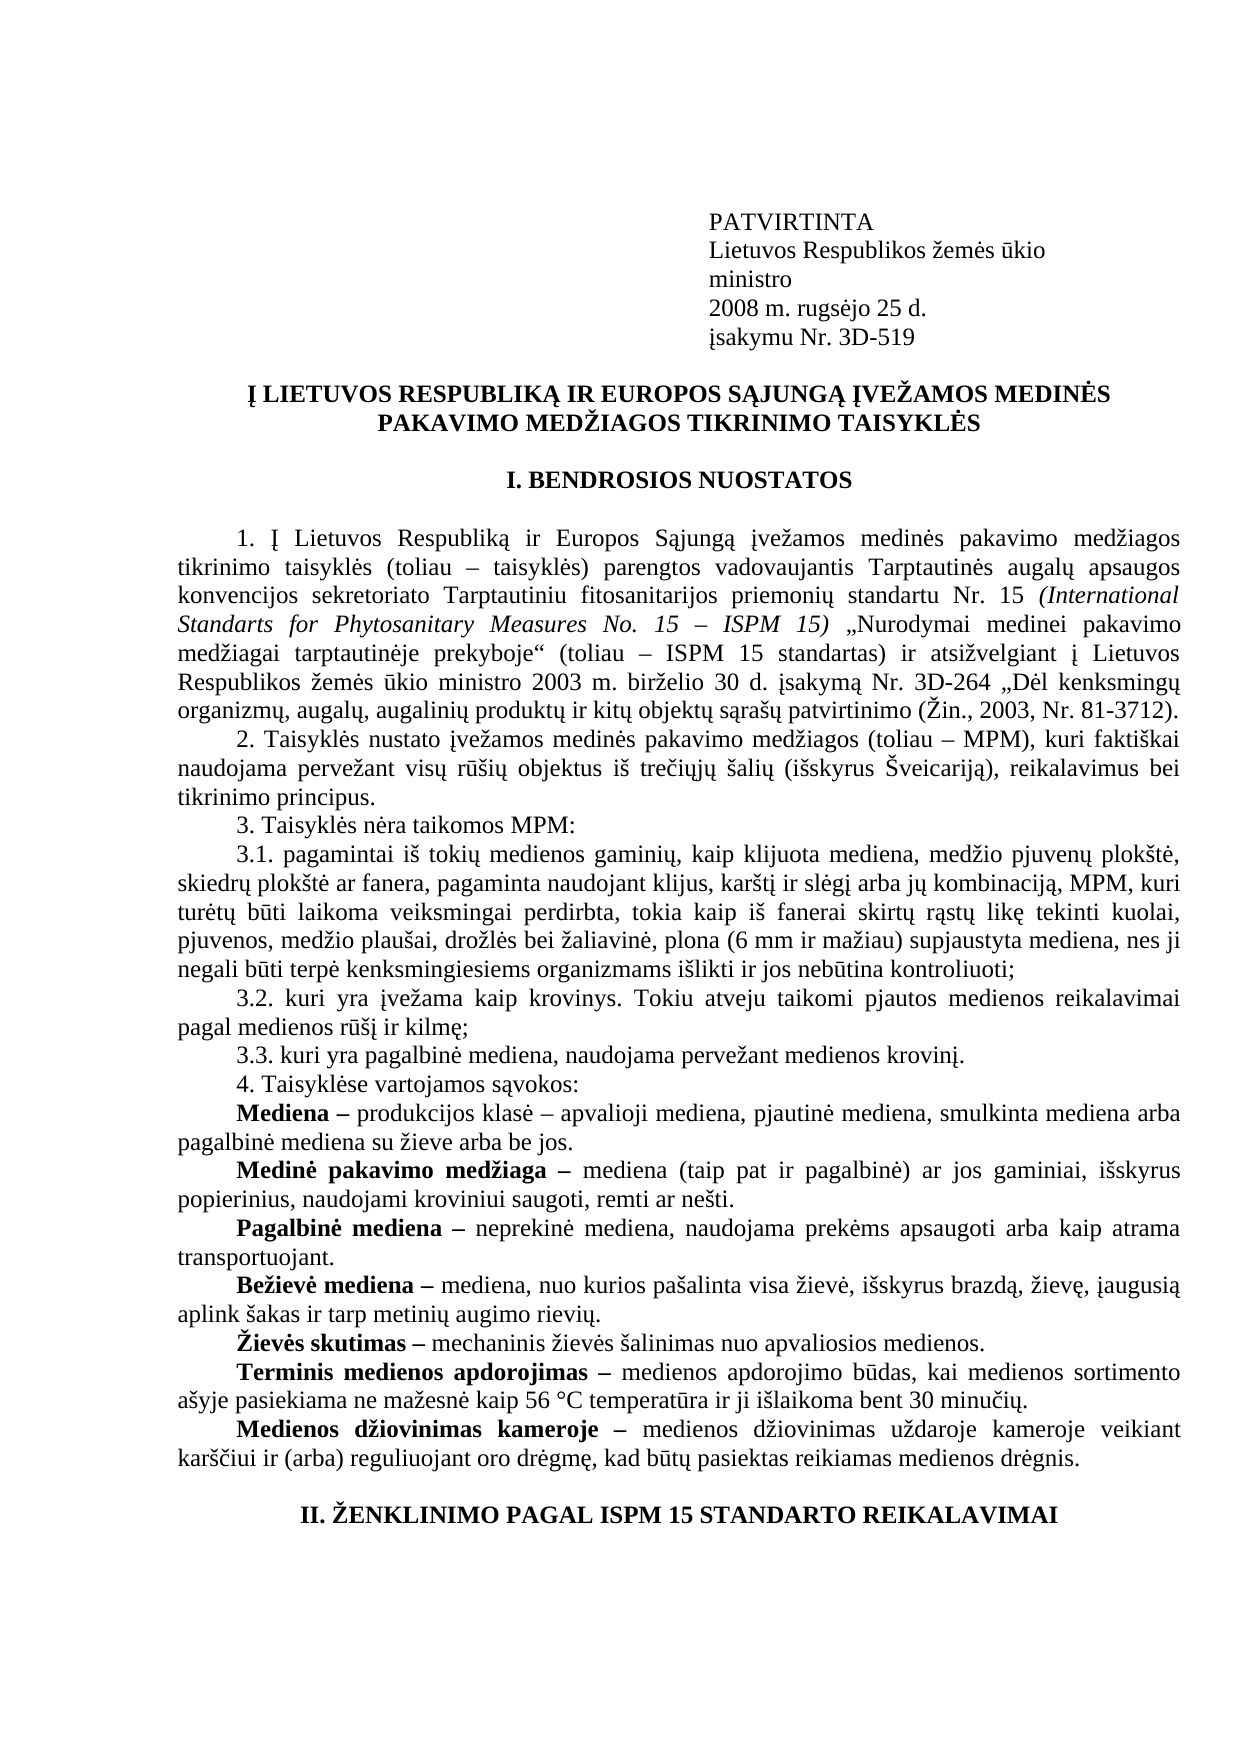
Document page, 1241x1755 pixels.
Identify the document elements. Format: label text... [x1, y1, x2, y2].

text 1. Į Lietuvos Respubliką ir Europos Sąjungą įvežamos medinės pakavimo medžiagos tikrinimo taisyklės (toliau – taisyklės) parengtos vadovaujantis Tarptautinės augalų apsaugos konvencijos sekretoriato Tarptautiniu fitosanitarijos priemonių standartu Nr. 15 (International Standarts for Phytosanitary Measures No. 15 – ISPM 15) „Nurodymai medinei pakavimo medžiagai tarptautinėje prekyboje“ (toliau – ISPM 15 standartas) ir atsižvelgiant į Lietuvos Respublikos žemės ūkio ministro 2003 m. birželio 30 d. įsakymą Nr. 3D-264 „Dėl kenksmingų organizmų, augalų, augalinių produktų ir kitų objektų sąrašų patvirtinimo (Žin., 2003, Nr. 81-3712). [177, 523, 1181, 724]
text 3.1. pagamintai iš tokių medienos gaminių, kaip klijuota mediena, medžio pjuvenų plokštė, skiedrų plokštė ar fanera, pagaminta naudojant klijus, karštį ir slėgį arba jų kombinaciją, MPM, kuri turėtų būti laikoma veiksmingai perdirbta, tokia kaip iš fanerai skirtų rąstų likę tekinti kuolai, pjuvenos, medžio plaušai, drožlės bei žaliavinė, plona (6 mm ir mažiau) supjaustyta mediena, nes ji negali būti terpė kenksmingiesiems organizmams išlikti ir jos nebūtina kontroliuoti; [177, 839, 1181, 983]
text I. BENDROSIOS NUOSTATOS [177, 465, 1181, 494]
text Mediena – produkcijos klasė – apvalioji mediena, pjautinė mediena, smulkinta mediena arba pagalbinė mediena su žieve arba be jos. [177, 1098, 1181, 1155]
text II. ŽENKLINIMO PAGAL ISPM 15 STANDARTO REIKALAVIMAI [177, 1500, 1181, 1529]
text 4. Taisyklėse vartojamos sąvokos: [177, 1069, 1181, 1098]
text Lietuvos Respublikos žemės ūkio [177, 235, 1181, 264]
text įsakymu Nr. 3D-519 [177, 322, 1181, 350]
text Į LIETUVOS RESPUBLIKĄ IR EUROPOS SĄJUNGĄ ĮVEŽAMOS MEDINĖS PAKAVIMO MEDŽIAGOS TIKRINIMO TAISYKLĖS [177, 379, 1181, 437]
text Terminis medienos apdorojimas – medienos apdorojimo būdas, kai medienos sortimento ašyje pasiekiama ne mažesnė kaip 56 °C temperatūra ir ji išlaikoma bent 30 minučių. [177, 1357, 1181, 1414]
text 3.3. kuri yra pagalbinė mediena, naudojama pervežant medienos krovinį. [177, 1040, 1181, 1069]
text Bežievė mediena – mediena, nuo kurios pašalinta visa žievė, išskyrus brazdą, žievę, įaugusią aplink šakas ir tarp metinių augimo rievių. [177, 1270, 1181, 1328]
text Žievės skutimas – mechaninis žievės šalinimas nuo apvaliosios medienos. [177, 1328, 1181, 1357]
text 3.2. kuri yra įvežama kaip krovinys. Tokiu atveju taikomi pjautos medienos reikalavimai pagal medienos rūšį ir kilmę; [177, 983, 1181, 1040]
text 2008 m. rugsėjo 25 d. [177, 293, 1181, 322]
text Medinė pakavimo medžiaga – mediena (taip pat ir pagalbinė) ar jos gaminiai, išskyrus popierinius, naudojami kroviniui saugoti, remti ar nešti. [177, 1155, 1181, 1213]
text PATVIRTINTA [177, 207, 1181, 235]
text Pagalbinė mediena – neprekinė mediena, naudojama prekėms apsaugoti arba kaip atrama transportuojant. [177, 1213, 1181, 1270]
text 2. Taisyklės nustato įvežamos medinės pakavimo medžiagos (toliau – MPM), kuri faktiškai naudojama pervežant visų rūšių objektus iš trečiųjų šalių (išskyrus Šveicariją), reikalavimus bei tikrinimo principus. [177, 724, 1181, 810]
text ministro [177, 264, 1181, 293]
text 3. Taisyklės nėra taikomos MPM: [177, 810, 1181, 839]
text Medienos džiovinimas kameroje – medienos džiovinimas uždaroje kameroje veikiant karščiui ir (arba) reguliuojant oro drėgmę, kad būtų pasiektas reikiamas medienos drėgnis. [177, 1414, 1181, 1472]
